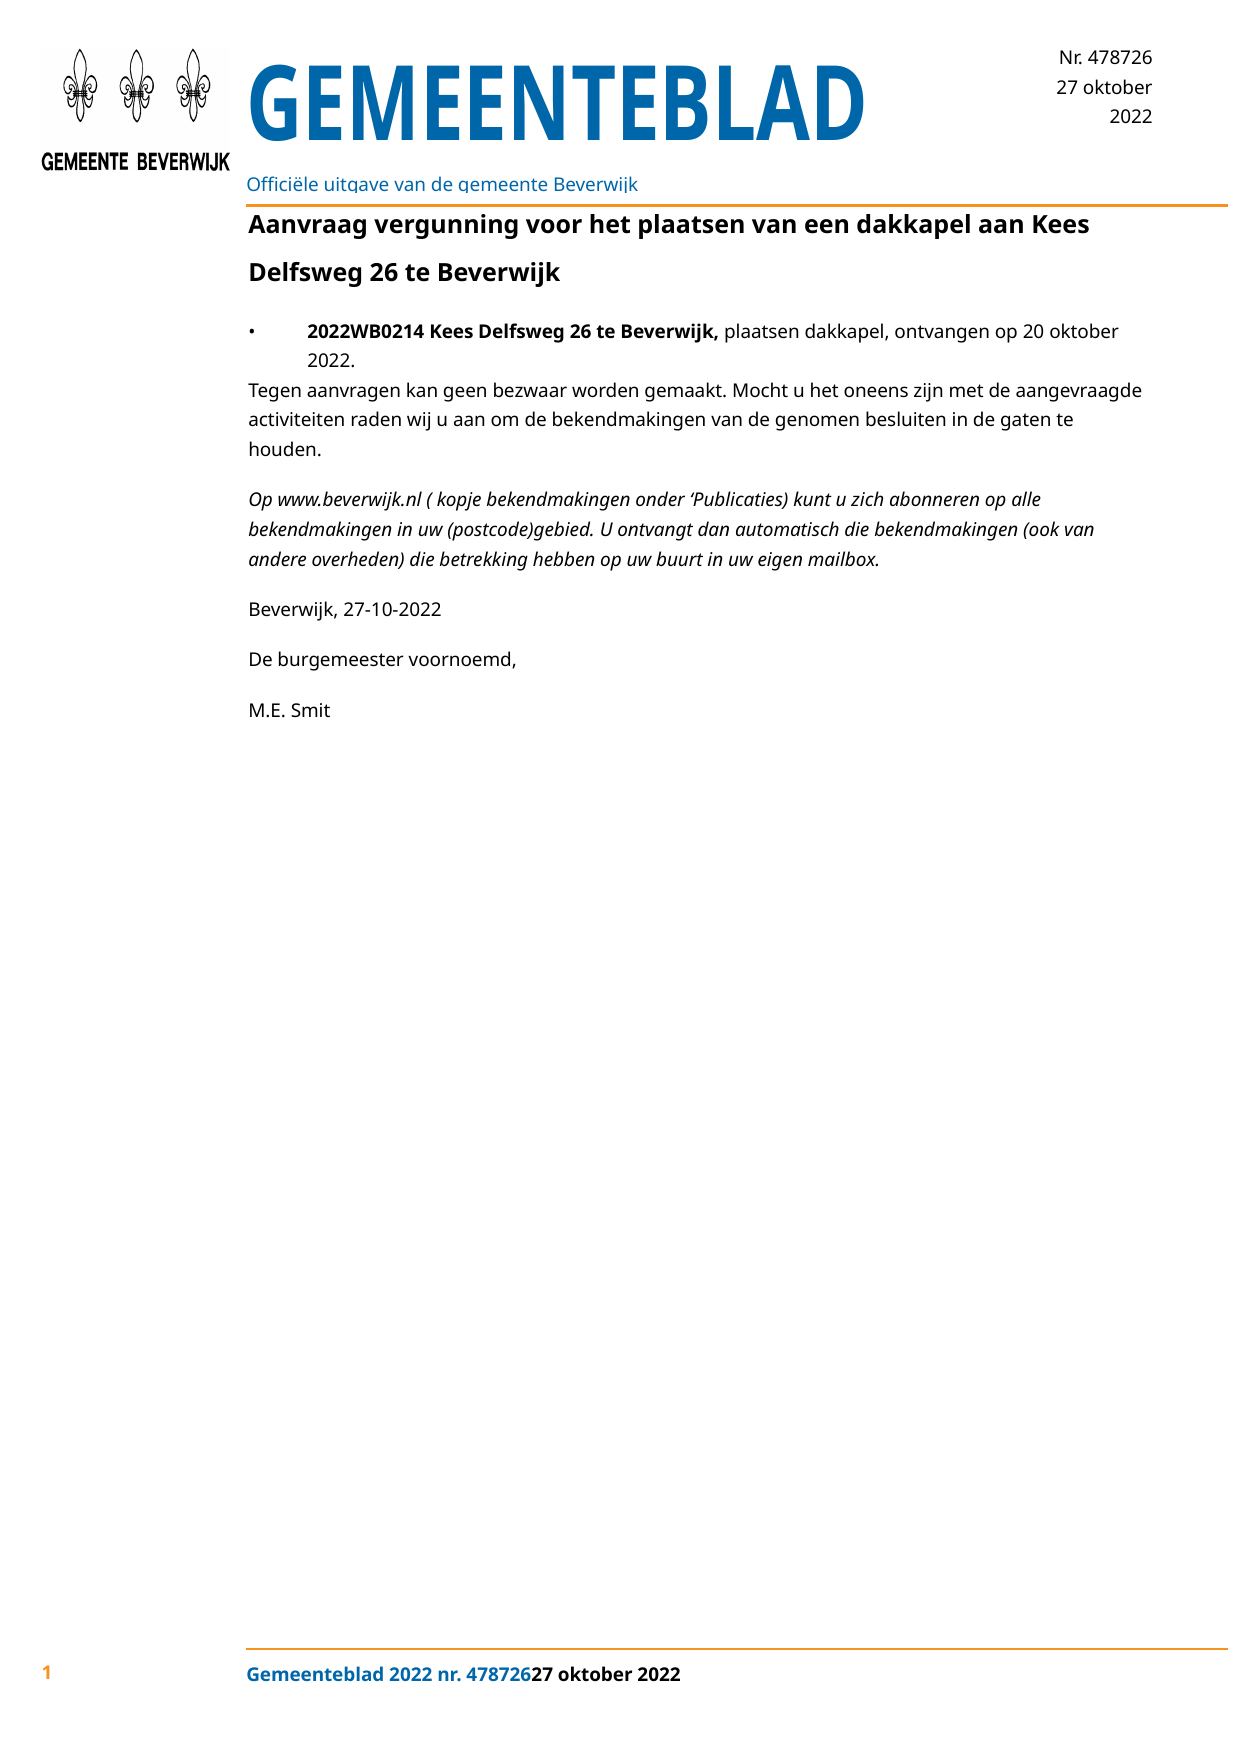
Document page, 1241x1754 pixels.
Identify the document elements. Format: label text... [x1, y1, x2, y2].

picture [41, 47, 231, 172]
text Op www.beverwijk.nl ( kopje bekendmakingen onder ‘Publicaties) kunt u zich abonneren op alle bekendmakingen in uw (postcode)gebied. U ontvangt dan automatisch die bekendmakingen (ook van andere overheden) die betrekking hebben op uw buurt in uw eigen mailbox. [248, 487, 1152, 572]
text Aanvraag vergunning voor het plaatsen van een dakkapel aan Kees Delfsweg 26 te Beverwijk [248, 207, 1152, 288]
list 2022WB0214 Kees Delfsweg 26 te Beverwijk, plaatsen dakkapel, ontvangen op 20 oktober 2022. [248, 318, 1152, 373]
text Beverwijk, 27-10-2022 [248, 596, 1152, 622]
text De burgemeester voornoemd, [248, 647, 1152, 672]
text M.E. Smit [248, 697, 1152, 723]
text Tegen aanvragen kan geen bezwaar worden gemaakt. Mocht u het oneens zijn met de aangevraagde activiteiten raden wij u aan om de bekendmakingen van de genomen besluiten in de gaten te houden. [248, 377, 1152, 462]
